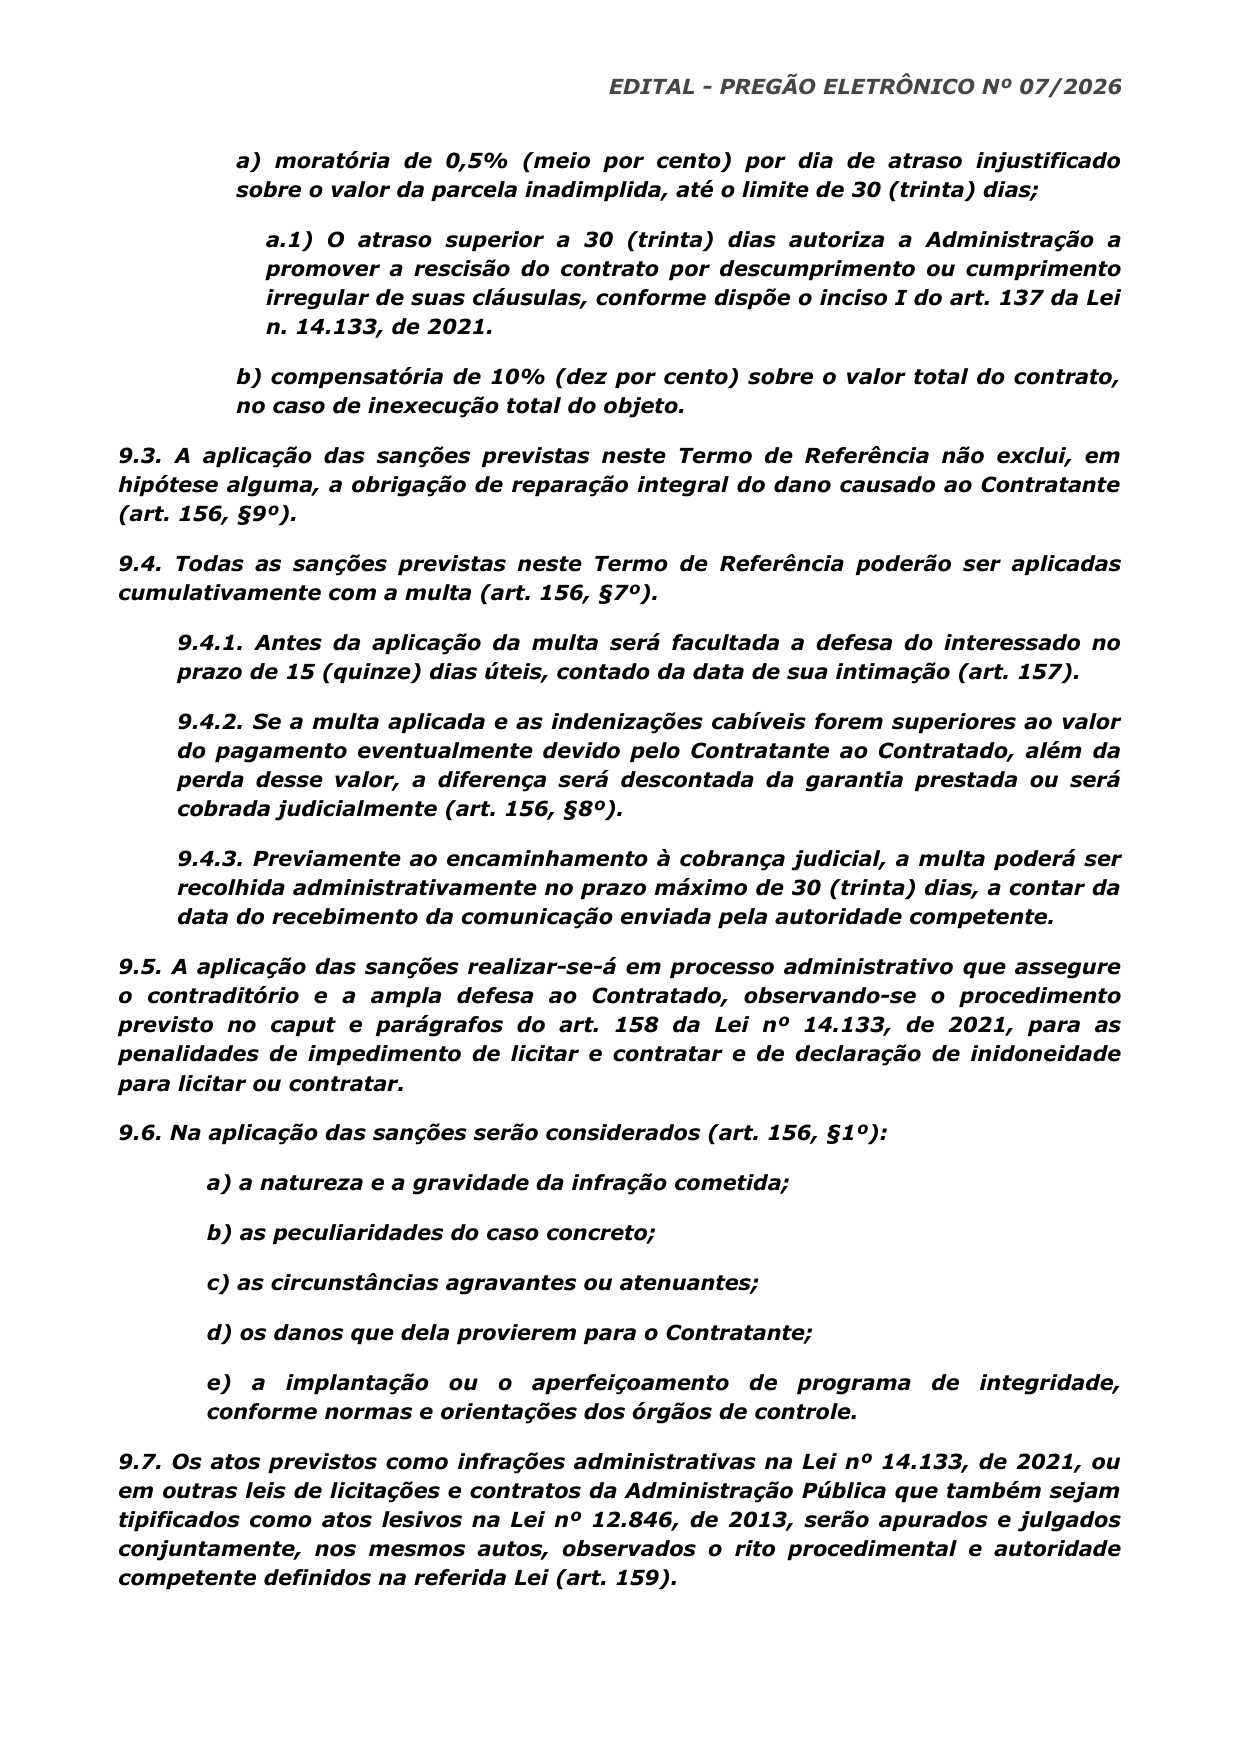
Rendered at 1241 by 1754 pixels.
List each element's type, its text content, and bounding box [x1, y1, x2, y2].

text b) compensatória de 10% (dez por cento) sobre o valor total do contrato, no caso de inexecução total do objeto. [236, 364, 1122, 418]
text b) as peculiaridades do caso concreto; [207, 1220, 1122, 1245]
text d) os danos que dela provierem para o Contratante; [207, 1319, 1122, 1345]
text e) a implantação ou o aperfeiçoamento de programa de integridade, conforme normas e orientações dos órgãos de controle. [207, 1369, 1122, 1424]
text 9.4.3. Previamente ao encaminhamento à cobrança judicial, a multa poderá ser recolhida administrativamente no prazo máximo de 30 (trinta) dias, a contar da data do recebimento da comunicação enviada pela autoridade competente. [177, 846, 1122, 929]
text a) a natureza e a gravidade da infração cometida; [207, 1170, 1122, 1195]
text a) moratória de 0,5% (meio por cento) por dia de atraso injustificado sobre o valor da parcela inadimplida, até o limite de 30 (trinta) dias; [236, 148, 1122, 202]
text 9.5. A aplicação das sanções realizar-se-á em processo administrativo que assegure o contraditório e a ampla defesa ao Contratado, observando-se o procedimento previsto no caput e parágrafos do art. 158 da Lei nº 14.133, de 2021, para as penalidades de impedimento de licitar e contratar e de declaração de inidoneidade para licitar ou contratar. [118, 954, 1122, 1095]
text 9.4.2. Se a multa aplicada e as indenizações cabíveis forem superiores ao valor do pagamento eventualmente devido pelo Contratante ao Contratado, além da perda desse valor, a diferença será descontada da garantia prestada ou será cobrada judicialmente (art. 156, §8º). [177, 709, 1122, 821]
text 9.6. Na aplicação das sanções serão considerados (art. 156, §1º): [118, 1120, 1122, 1145]
text 9.3. A aplicação das sanções previstas neste Termo de Referência não exclui, em hipótese alguma, a obrigação de reparação integral do dano causado ao Contratante (art. 156, §9º). [118, 443, 1122, 526]
text a.1) O atraso superior a 30 (trinta) dias autoriza a Administração a promover a rescisão do contrato por descumprimento ou cumprimento irregular de suas cláusulas, conforme dispõe o inciso I do art. 137 da Lei n. 14.133, de 2021. [266, 227, 1122, 339]
text c) as circunstâncias agravantes ou atenuantes; [207, 1269, 1122, 1295]
text 9.7. Os atos previstos como infrações administrativas na Lei nº 14.133, de 2021, ou em outras leis de licitações e contratos da Administração Pública que também sejam tipificados como atos lesivos na Lei nº 12.846, de 2013, serão apurados e julgados conjuntamente, nos mesmos autos, observados o rito procedimental e autoridade competente definidos na referida Lei (art. 159). [118, 1448, 1122, 1590]
text 9.4.1. Antes da aplicação da multa será facultada a defesa do interessado no prazo de 15 (quinze) dias úteis, contado da data de sua intimação (art. 157). [177, 630, 1122, 684]
text 9.4. Todas as sanções previstas neste Termo de Referência poderão ser aplicadas cumulativamente com a multa (art. 156, §7º). [118, 551, 1122, 605]
